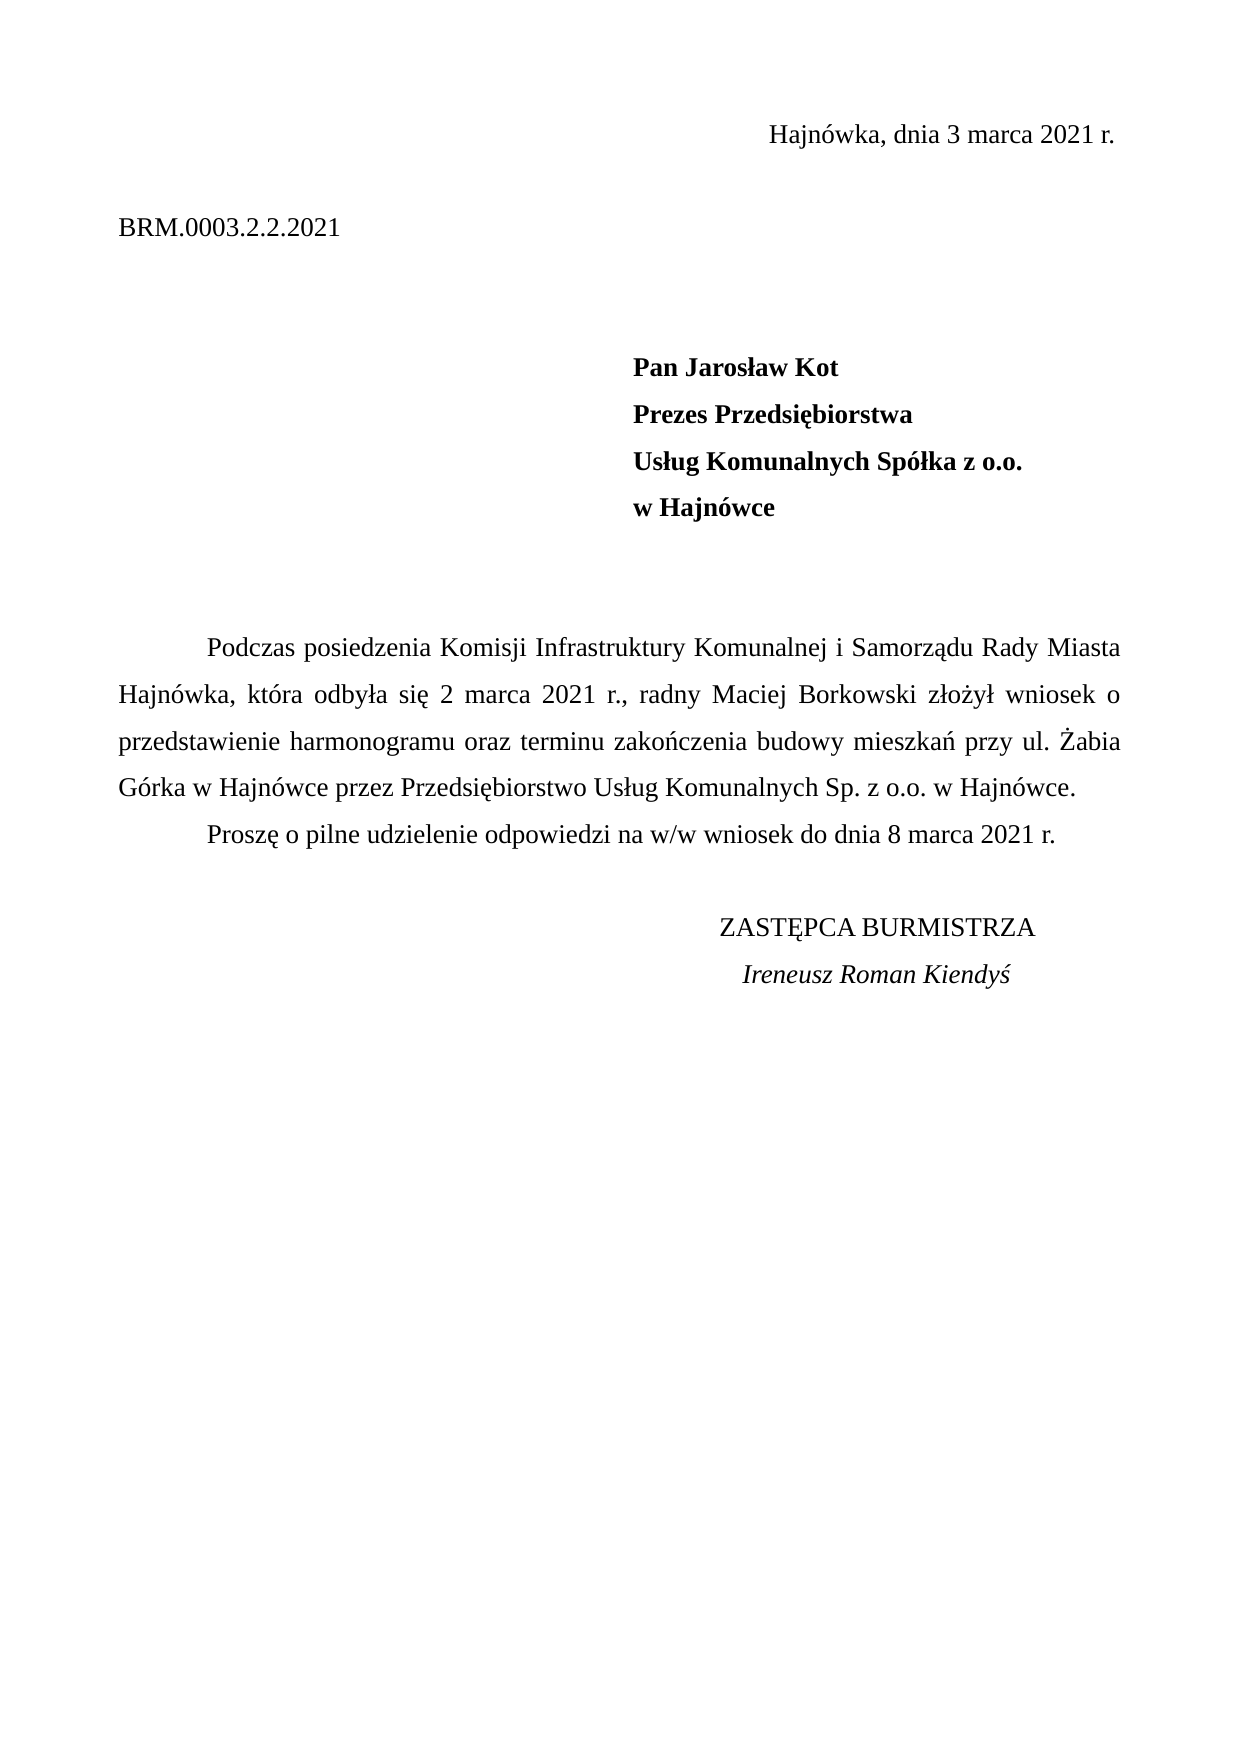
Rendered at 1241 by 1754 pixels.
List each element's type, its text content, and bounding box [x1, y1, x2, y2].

text Pan Jarosław Kot [633, 351, 1122, 383]
text Ireneusz Roman Kiendyś [633, 958, 1122, 989]
text w Hajnówce [633, 491, 1122, 523]
text Hajnówka, dnia 3 marca 2021 r. [118, 118, 1122, 149]
text ZASTĘPCA BURMISTRZA [633, 911, 1122, 943]
text Prezes Przedsiębiorstwa [633, 398, 1122, 429]
text Proszę o pilne udzielenie odpowiedzi na w/w wniosek do dnia 8 marca 2021 r. [118, 818, 1122, 849]
text Usług Komunalnych Spółka z o.o. [633, 445, 1122, 476]
text Podczas posiedzenia Komisji Infrastruktury Komunalnej i Samorządu Rady Miasta Hajnówka, która odbyła się 2 marca 2021 r., radny Maciej Borkowski złożył wniosek o przedstawienie harmonogramu oraz terminu zakończenia budowy mieszkań przy ul. Żabia Górka w Hajnówce przez Przedsiębiorstwo Usług Komunalnych Sp. z o.o. w Hajnówce. [118, 631, 1122, 803]
text BRM.0003.2.2.2021 [118, 211, 1122, 243]
